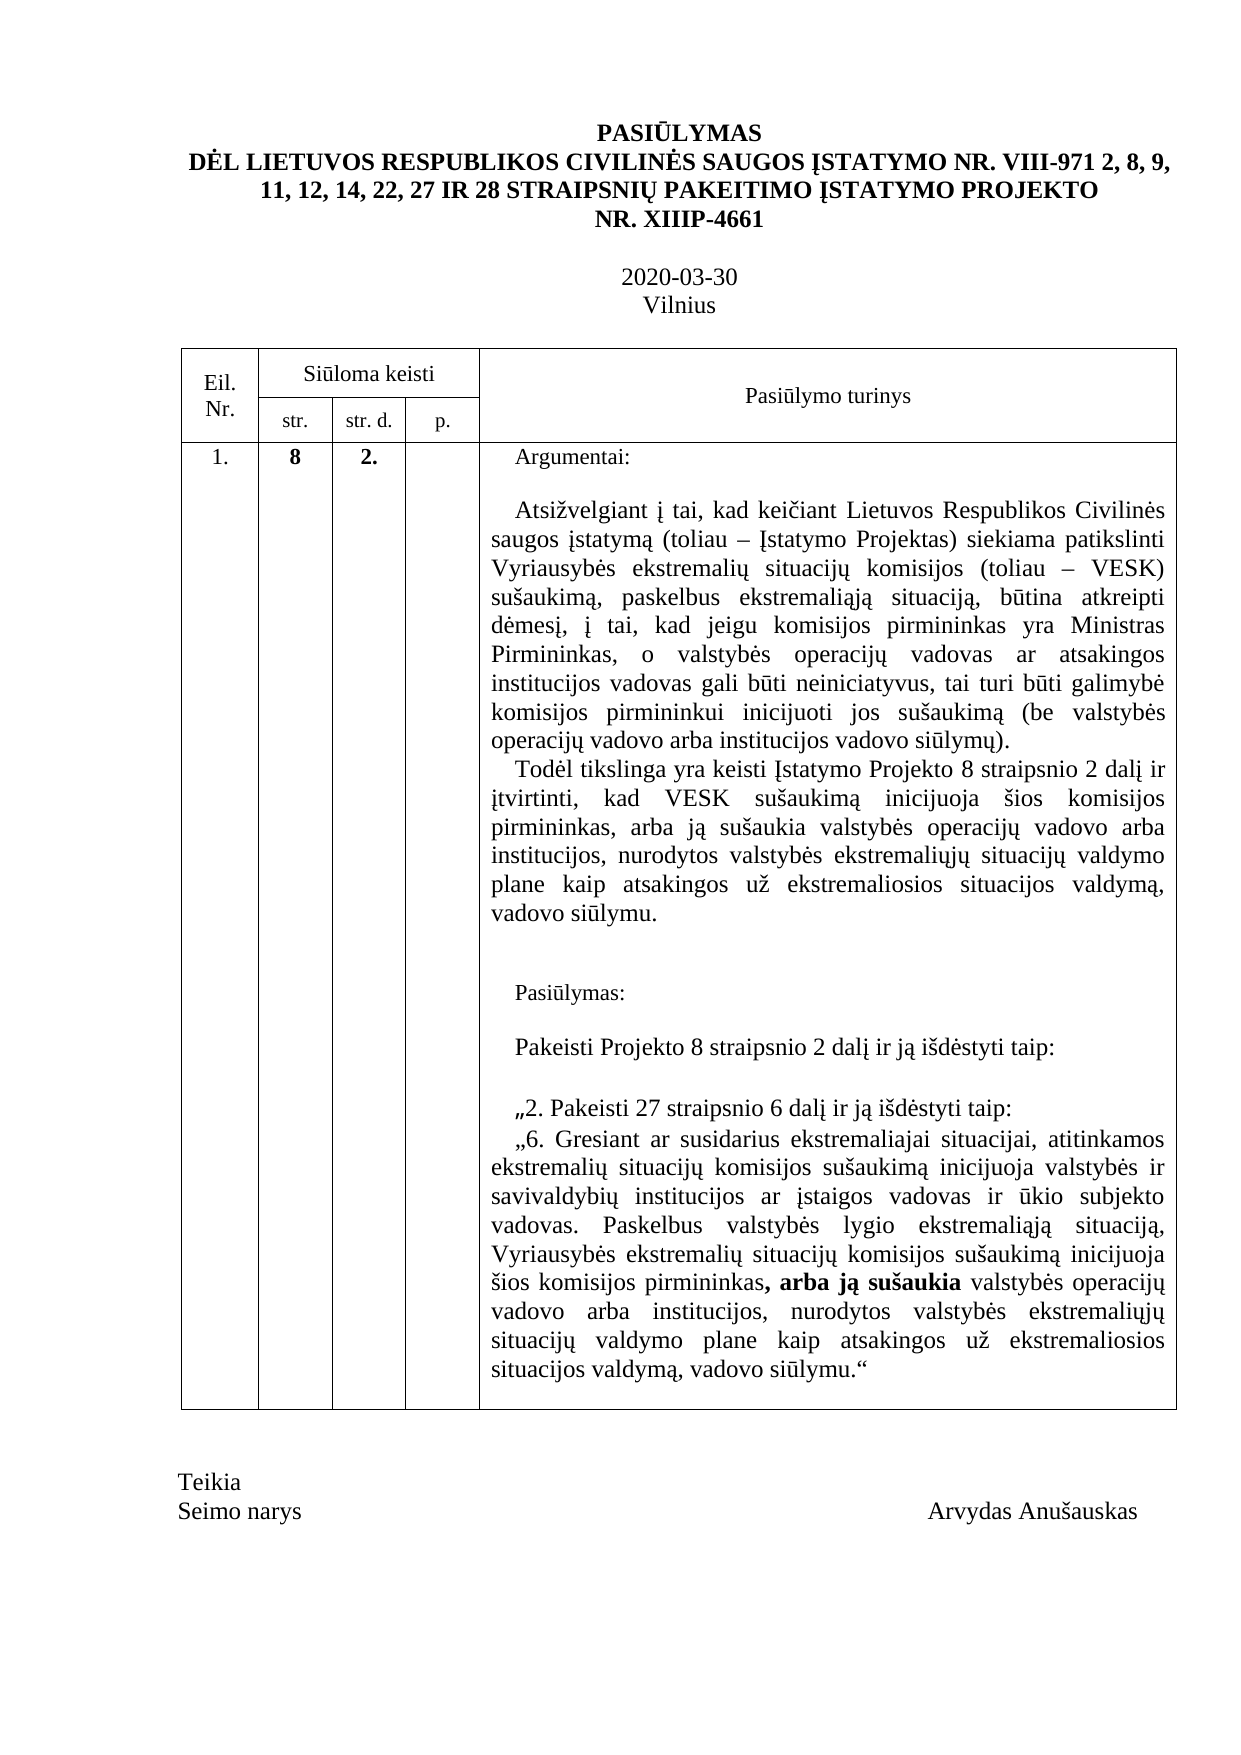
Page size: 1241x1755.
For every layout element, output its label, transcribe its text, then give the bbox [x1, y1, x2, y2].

text Teikia [177, 1467, 1181, 1496]
table_cell str. [259, 398, 332, 442]
text Seimo narys (Parašas) Arvydas Anušauskas [177, 1496, 1181, 1525]
table_cell str. d. [333, 398, 405, 442]
text DĖL Lietuvos RESPUBLIKOS CIVILINĖS SAUGOS ĮSTATYMO NR. VIII-971 2, 8, 9, 11, 12, 14, 22, 27 IR 28 STRAIPSNIŲ PAKEITIMO ĮSTATYMO PROJEKTO [177, 147, 1181, 204]
table_cell 8 [259, 443, 332, 1409]
table_cell 2. [333, 443, 405, 1409]
table_header Eil. Nr. [182, 349, 258, 442]
text PASIŪLYMAS [177, 118, 1181, 147]
text NR. XIIIP-4661 [177, 204, 1181, 233]
text Vilnius [177, 291, 1181, 319]
table_header Siūloma keisti [259, 349, 479, 397]
table_cell Argumentai: Atsižvelgiant į tai, kad keičiant Lietuvos Respublikos Civilinės saugos įstatymą (toliau – Įstatymo Projektas) siekiama patikslinti Vyriausybės ekstremalių situacijų komisijos (toliau – VESK) sušaukimą, paskelbus ekstremaliąją situaciją, būtina atkreipti dėmesį, į tai, kad jeigu komisijos pirmininkas yra Ministras Pirmininkas, o valstybės operacijų vadovas ar atsakingos institucijos vadovas gali būti neiniciatyvus, tai turi būti galimybė komisijos pirmininkui inicijuoti jos sušaukimą (be valstybės operacijų vadovo arba institucijos vadovo siūlymų). Todėl tikslinga yra keisti Įstatymo Projekto 8 straipsnio 2 dalį ir įtvirtinti, kad VESK sušaukimą inicijuoja šios komisijos pirmininkas, arba ją sušaukia valstybės operacijų vadovo arba institucijos, nurodytos valstybės ekstremaliųjų situacijų valdymo plane kaip atsakingos už ekstremaliosios situacijos valdymą, vadovo siūlymu. Pasiūlymas: Pakeisti Projekto 8 straipsnio 2 dalį ir ją išdėstyti taip: „2. Pakeisti 27 straipsnio 6 dalį ir ją išdėstyti taip: „6. Gresiant ar susidarius ekstremaliajai situacijai, atitinkamos ekstremalių situacijų komisijos sušaukimą inicijuoja valstybės ir savivaldybių institucijos ar įstaigos vadovas ir ūkio subjekto vadovas. Paskelbus valstybės lygio ekstremaliąją situaciją, Vyriausybės ekstremalių situacijų komisijos sušaukimą inicijuoja šios komisijos pirmininkas, arba ją sušaukia valstybės operacijų vadovo arba institucijos, nurodytos valstybės ekstremaliųjų situacijų valdymo plane kaip atsakingos už ekstremaliosios situacijos valdymą, vadovo siūlymu.“ [480, 443, 1176, 1409]
text 2020-03-30 [177, 262, 1181, 291]
table_header Pasiūlymo turinys [480, 349, 1176, 442]
table_cell [406, 443, 479, 1409]
table_cell 1. [182, 443, 258, 1409]
table_cell p. [406, 398, 479, 442]
